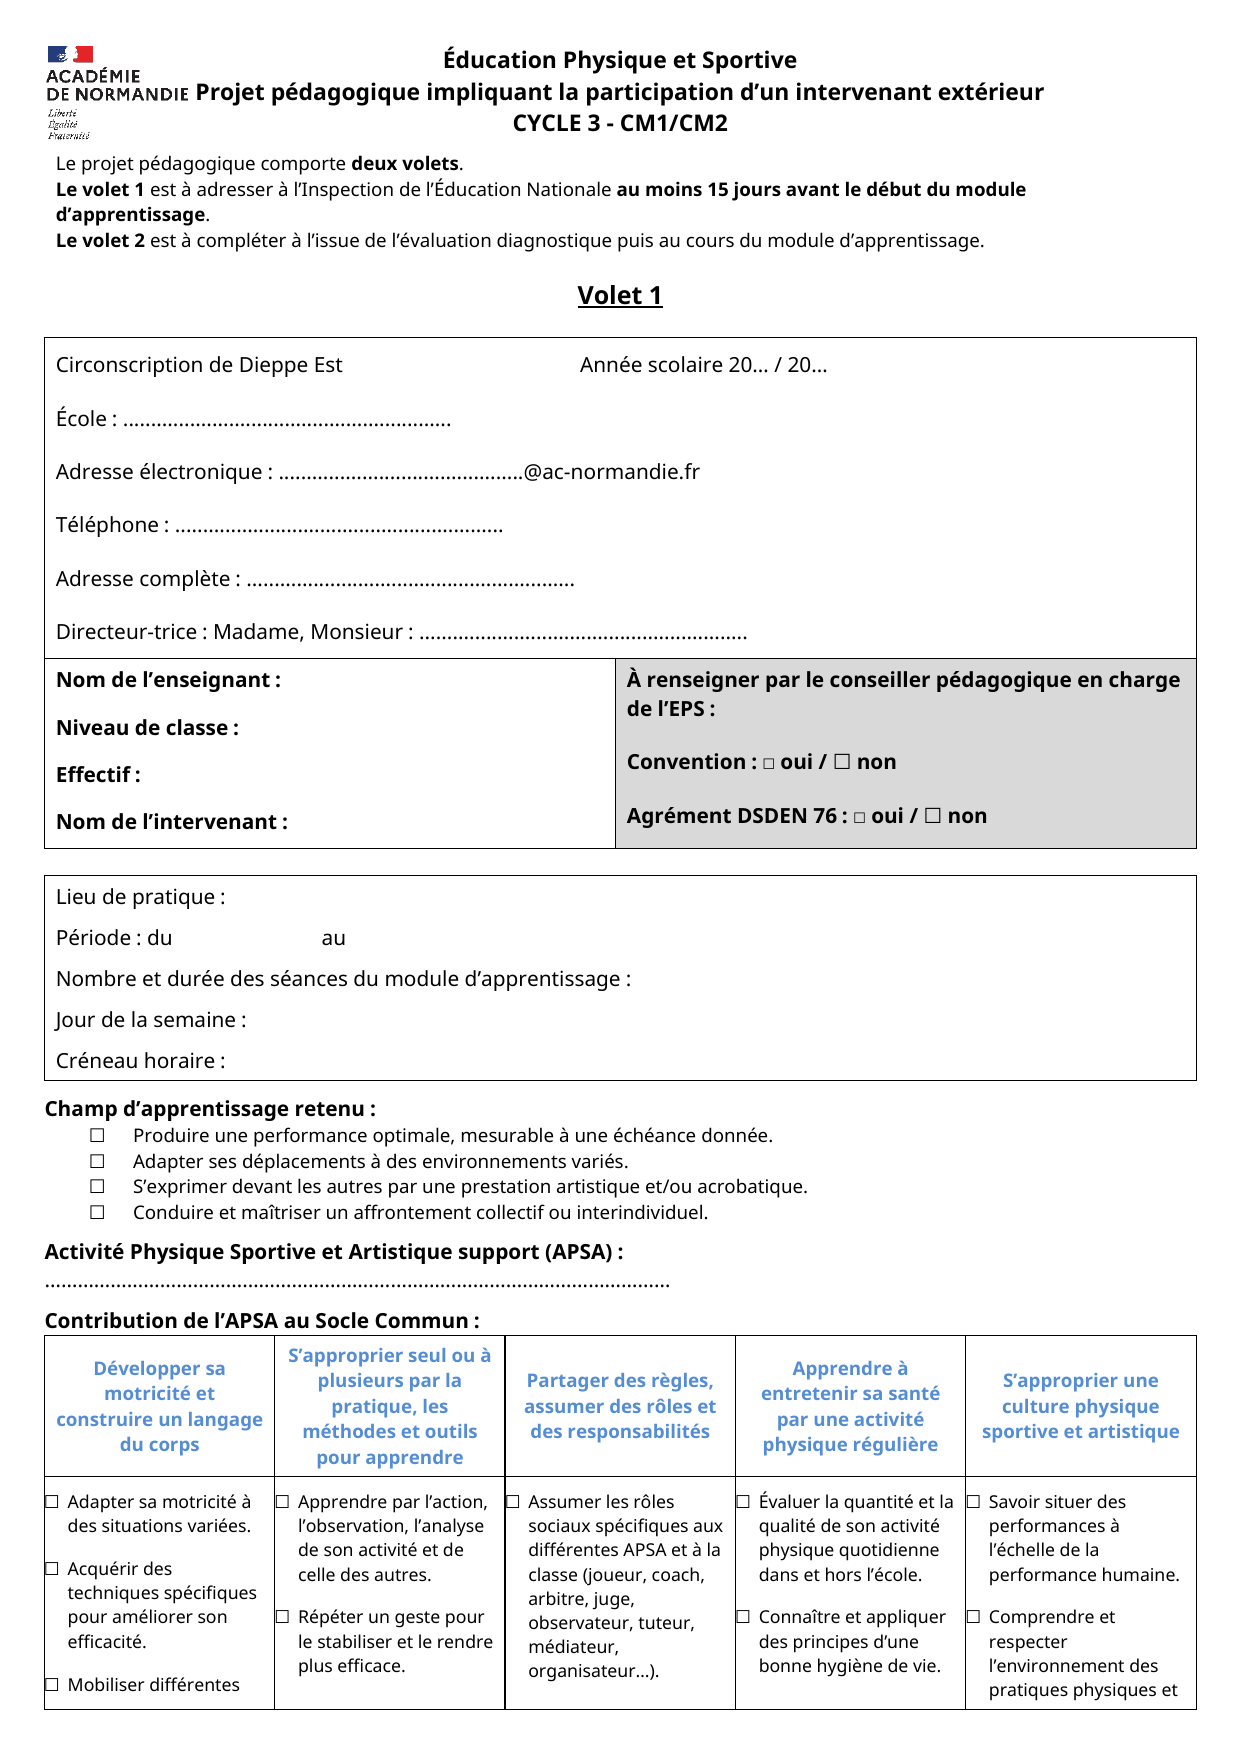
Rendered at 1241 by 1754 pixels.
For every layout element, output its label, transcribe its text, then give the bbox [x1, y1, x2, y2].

table_cell Volet 1 [44, 253, 1196, 337]
table_cell ☐ Savoir situer des performances à l’échelle de la performance humaine. ☐ Comprendre et respecter l’environnement des pratiques physiques et [966, 1477, 1196, 1709]
text Contribution de l’APSA au Socle Commun : [44, 1306, 1196, 1335]
table_cell À renseigner par le conseiller pédagogique en charge de l’EPS : Convention : ☐ oui / ☐ non Agrément DSDEN 76 : ☐ oui / ☐ non [616, 659, 1196, 848]
text Champ d’apprentissage retenu : [44, 1094, 1196, 1122]
table_header Partager des règles, assumer des rôles et des responsabilités [506, 1336, 735, 1476]
table_cell ☐ Adapter sa motricité à des situations variées. ☐ Acquérir des techniques spécifiques pour améliorer son efficacité. ☐ Mobiliser différentes [45, 1477, 274, 1709]
table_header S’approprier seul ou à plusieurs par la pratique, les méthodes et outils pour apprendre [275, 1336, 504, 1476]
table_cell ☐ Évaluer la quantité et la qualité de son activité physique quotidienne dans et hors l’école. ☐ Connaître et appliquer des principes d’une bonne hygiène de vie. [736, 1477, 965, 1709]
table_cell ☐ Apprendre par l’action, l’observation, l’analyse de son activité et de celle des autres. ☐ Répéter un geste pour le stabiliser et le rendre plus efficace. [275, 1477, 504, 1709]
table_header Éducation Physique et Sportive Projet pédagogique impliquant la participation d’un intervenant extérieur CYCLE 3 - CM1/CM2 Le projet pédagogique comporte deux volets. Le volet 1 est à adresser à l’Inspection de l’Éducation Nationale au moins 15 jours avant le début du module d’apprentissage. Le volet 2 est à compléter à l’issue de l’évaluation diagnostique puis au cours du module d’apprentissage. [44, 44, 1196, 253]
table_cell Nom de l’enseignant : Niveau de classe : Effectif : Nom de l’intervenant : [45, 659, 615, 848]
text ☐ S’exprimer devant les autres par une prestation artistique et/ou acrobatique. [44, 1173, 1196, 1199]
table_header Lieu de pratique : Période : du au Nombre et durée des séances du module d’apprentissage : Jour de la semaine : Créneau horaire : [45, 876, 1196, 1080]
text Activité Physique Sportive et Artistique support (APSA) : …………………………………………………………………………………………………… [44, 1237, 1196, 1294]
text ☐ Conduire et maîtriser un affrontement collectif ou interindividuel. [44, 1199, 1196, 1224]
table_header S’approprier une culture physique sportive et artistique [966, 1336, 1196, 1476]
table_cell Circonscription de Dieppe Est Année scolaire 20… / 20… École : ........................................................... Adresse électronique : ............................................@ac-normandie.fr Téléphone : ........................................................... Adresse complète : ........................................................... Directeur-trice : Madame, Monsieur : ........................................................... [45, 338, 1196, 658]
table_cell ☐ Assumer les rôles sociaux spécifiques aux différentes APSA et à la classe (joueur, coach, arbitre, juge, observateur, tuteur, médiateur, organisateur…). [506, 1477, 735, 1709]
table_header Développer sa motricité et construire un langage du corps [45, 1336, 274, 1476]
text ☐ Produire une performance optimale, mesurable à une échéance donnée. [44, 1122, 1196, 1148]
table_header Apprendre à entretenir sa santé par une activité physique régulière [736, 1336, 965, 1476]
text ☐ Adapter ses déplacements à des environnements variés. [44, 1148, 1196, 1173]
